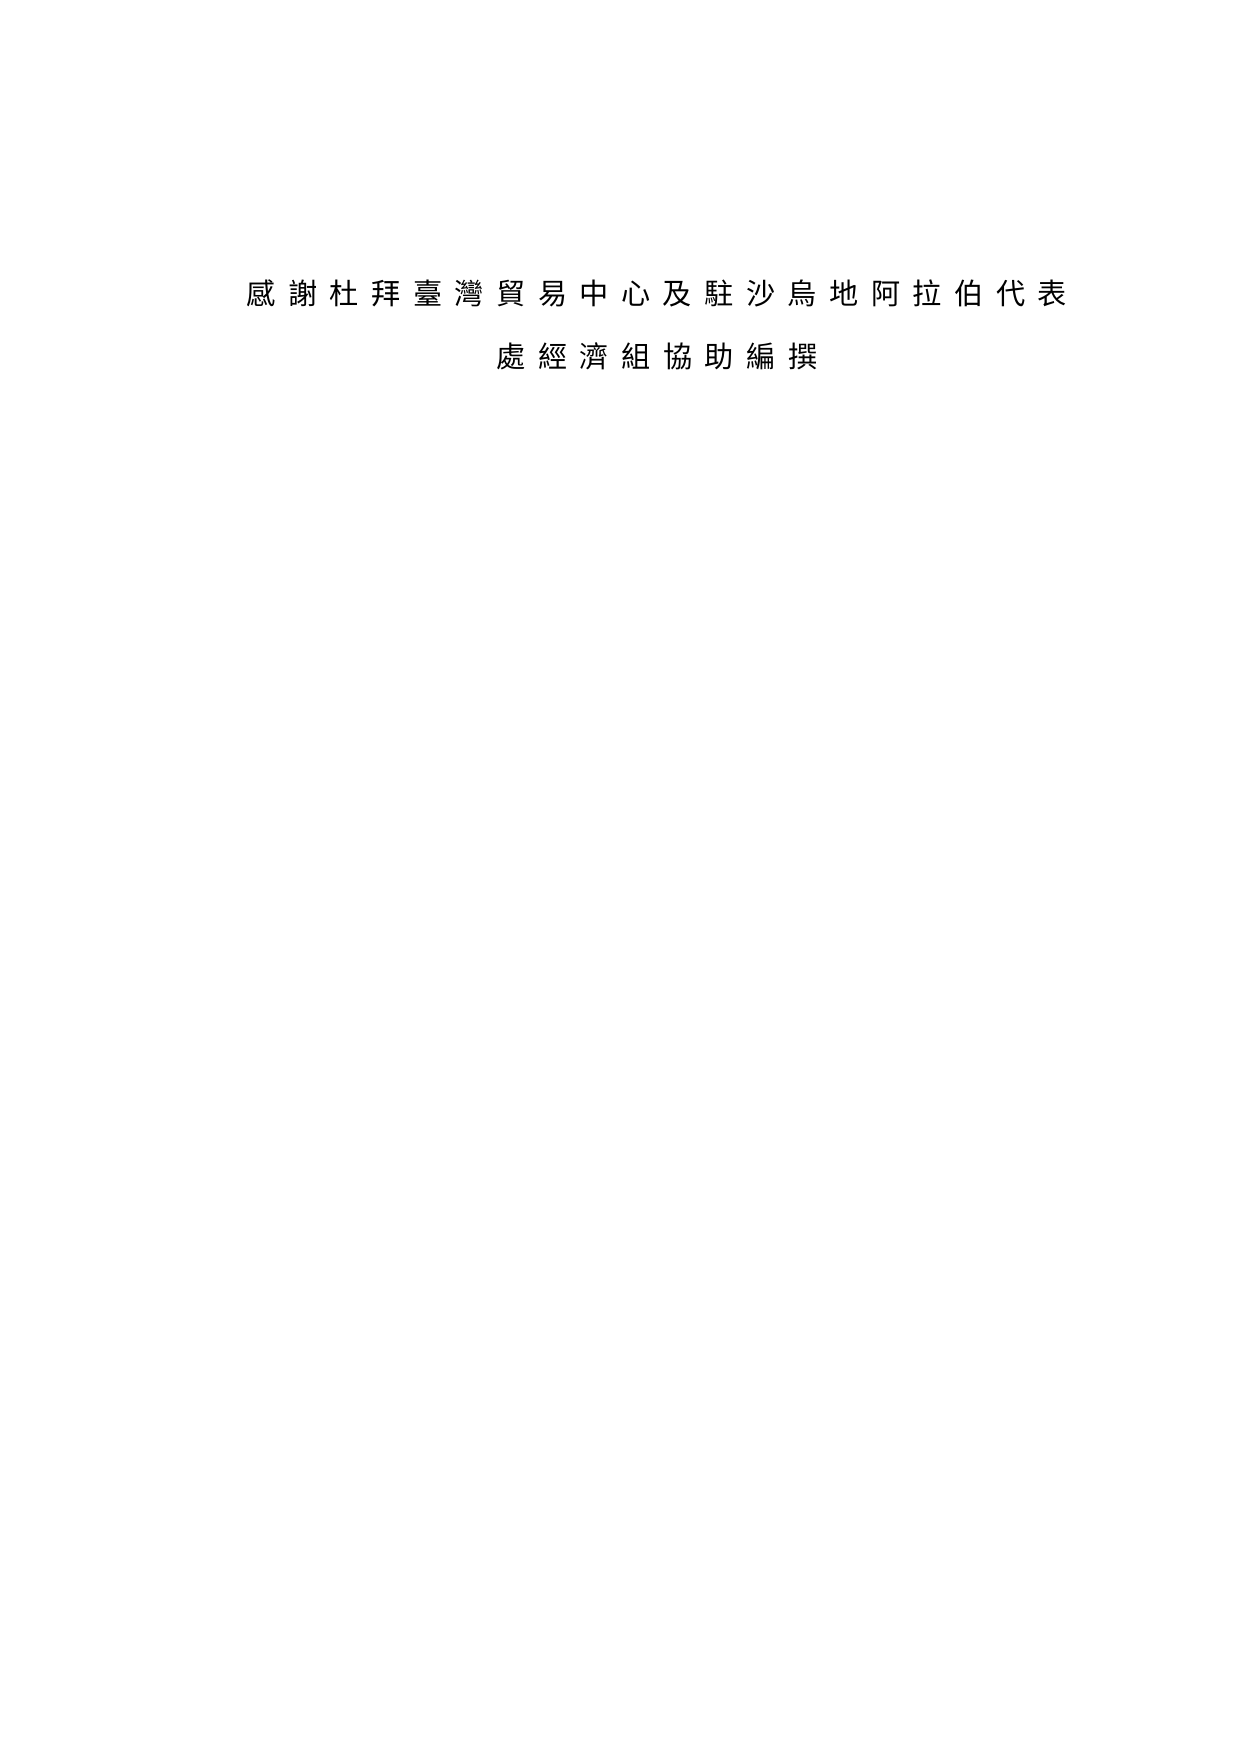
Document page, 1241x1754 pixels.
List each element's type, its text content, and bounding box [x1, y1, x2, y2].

table_cell [183, 375, 1074, 466]
table_cell 感謝杜拜臺灣貿易中心及駐沙烏地阿拉伯代表處經濟組協助編撰 [183, 250, 1074, 375]
